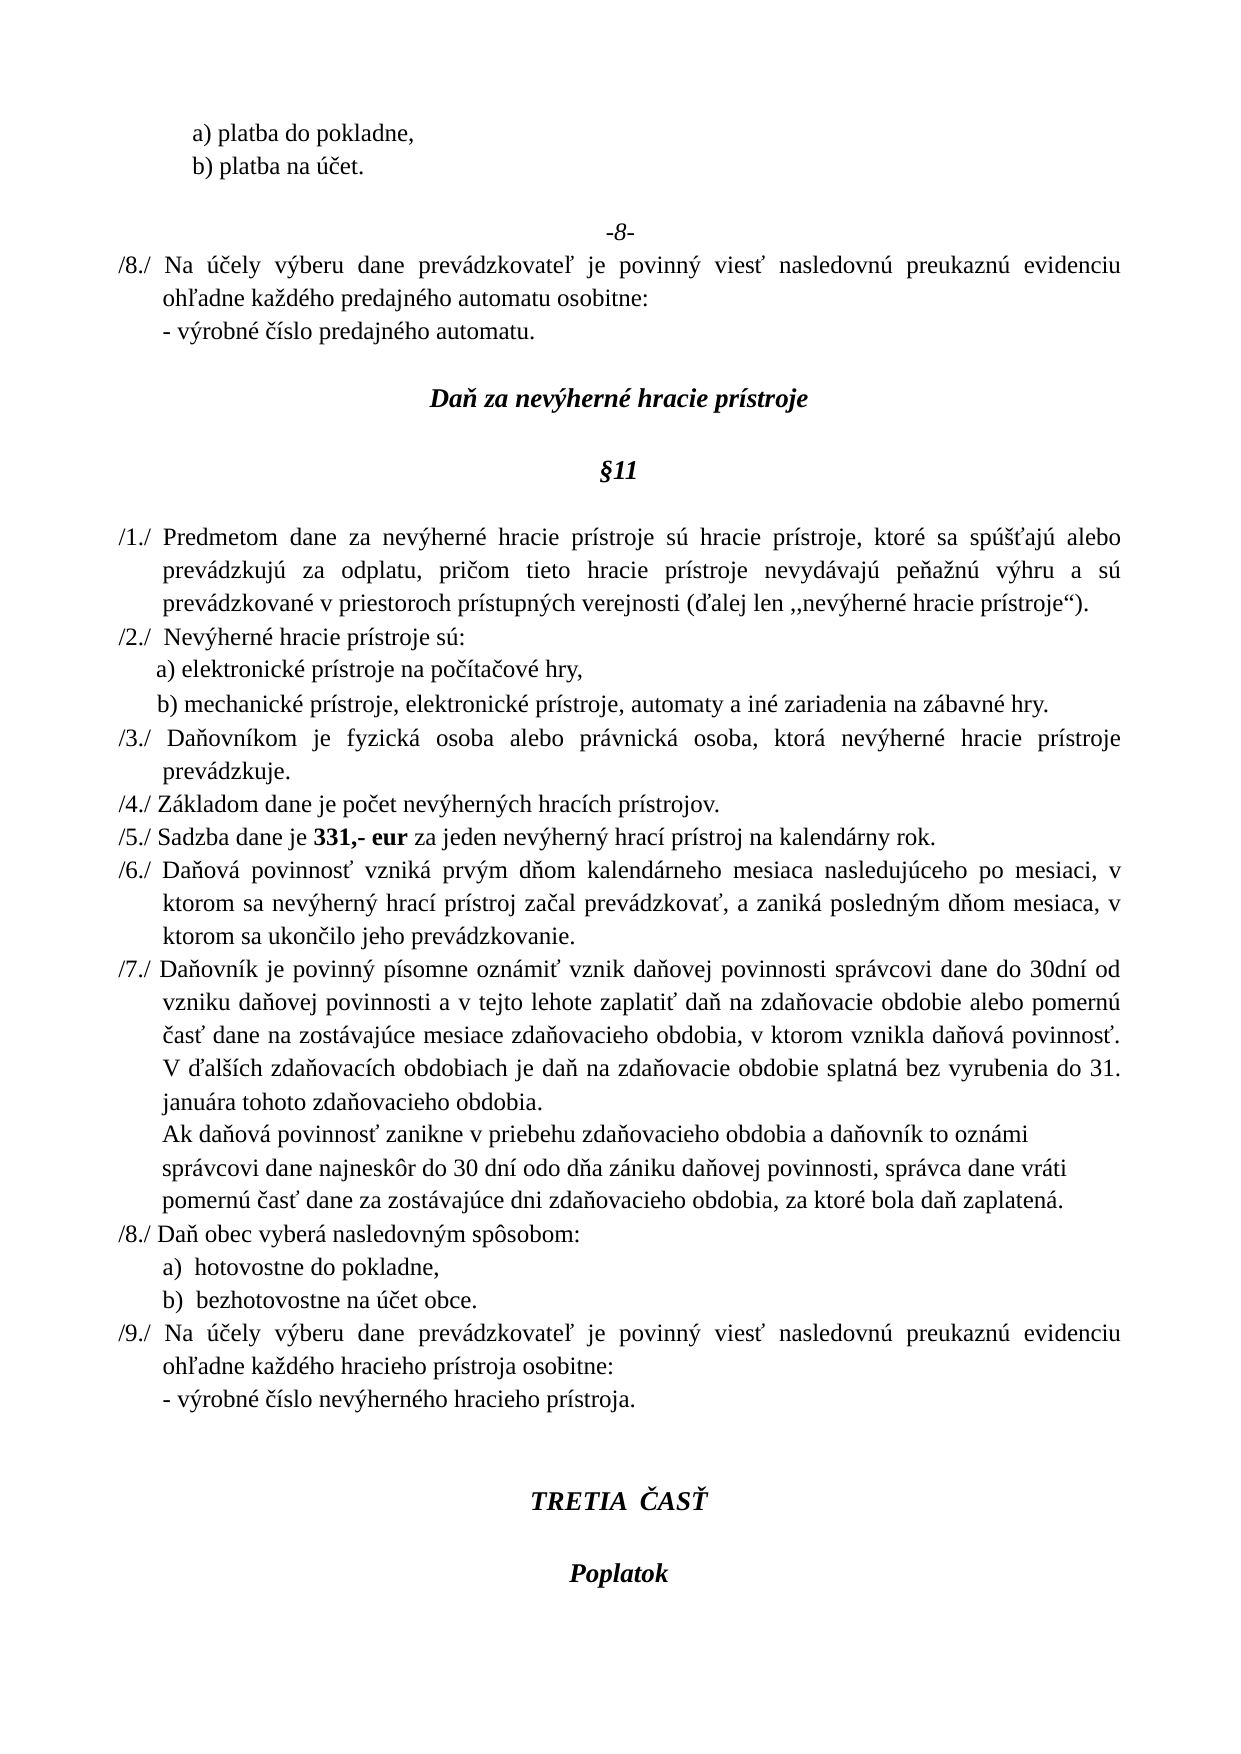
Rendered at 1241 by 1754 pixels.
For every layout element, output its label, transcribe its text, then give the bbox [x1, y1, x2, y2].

text Poplatok [118, 1557, 1122, 1588]
text a) hotovostne do pokladne, [118, 1252, 1122, 1280]
text /8./ Daň obec vyberá nasledovným spôsobom: [118, 1219, 1122, 1247]
text -8- [118, 217, 1122, 246]
text /3./ Daňovníkom je fyzická osoba alebo právnická osoba, ktorá nevýherné hracie prístroje prevádzkuje. [118, 723, 1122, 785]
text b) bezhotovostne na účet obce. [118, 1285, 1122, 1313]
text Daň za nevýherné hracie prístroje [118, 382, 1122, 413]
text /5./ Sadzba dane je 331,- eur za jeden nevýherný hrací prístroj na kalendárny rok. [118, 822, 1122, 851]
text pomernú časť dane za zostávajúce dni zdaňovacieho obdobia, za ktoré bola daň zaplatená. [118, 1186, 1122, 1214]
text /4./ Základom dane je počet nevýherných hracích prístrojov. [118, 789, 1122, 818]
text Ak daňová povinnosť zanikne v priebehu zdaňovacieho obdobia a daňovník to oznámi [118, 1119, 1122, 1148]
text správcovi dane najneskôr do 30 dní odo dňa zániku daňovej povinnosti, správca dane vráti [118, 1153, 1122, 1181]
text /8./ Na účely výberu dane prevádzkovateľ je povinný viesť nasledovnú preukaznú evidenciu ohľadne každého predajného automatu osobitne: [118, 250, 1122, 312]
text /6./ Daňová povinnosť vzniká prvým dňom kalendárneho mesiaca nasledujúceho po mesiaci, v ktorom sa nevýherný hrací prístroj začal prevádzkovať, a zaniká posledným dňom mesiaca, v ktorom sa ukončilo jeho prevádzkovanie. [118, 855, 1122, 950]
text /1./ Predmetom dane za nevýherné hracie prístroje sú hracie prístroje, ktoré sa spúšťajú alebo prevádzkujú za odplatu, pričom tieto hracie prístroje nevydávajú peňažnú výhru a sú prevádzkované v priestoroch prístupných verejnosti (ďalej len ,,nevýherné hracie prístroje“). [118, 522, 1122, 617]
text §11 [118, 454, 1122, 485]
text - výrobné číslo predajného automatu. [162, 316, 1122, 345]
text b) mechanické prístroje, elektronické prístroje, automaty a iné zariadenia na zábavné hry. [118, 688, 1122, 719]
text b) platba na účet. [118, 151, 1122, 180]
text TRETIA ČASŤ [118, 1486, 1122, 1517]
text - výrobné číslo nevýherného hracieho prístroja. [162, 1384, 1122, 1412]
text /2./ Nevýherné hracie prístroje sú: [118, 622, 1122, 650]
text a) elektronické prístroje na počítačové hry, [118, 654, 1122, 683]
text /9./ Na účely výberu dane prevádzkovateľ je povinný viesť nasledovnú preukaznú evidenciu ohľadne každého hracieho prístroja osobitne: [118, 1318, 1122, 1379]
text a) platba do pokladne, [118, 118, 1122, 147]
text /7./ Daňovník je povinný písomne oznámiť vznik daňovej povinnosti správcovi dane do 30dní od vzniku daňovej povinnosti a v tejto lehote zaplatiť daň na zdaňovacie obdobie alebo pomernú časť dane na zostávajúce mesiace zdaňovacieho obdobia, v ktorom vznikla daňová povinnosť. V ďalších zdaňovacích obdobiach je daň na zdaňovacie obdobie splatná bez vyrubenia do 31. januára tohoto zdaňovacieho obdobia. [118, 954, 1122, 1115]
